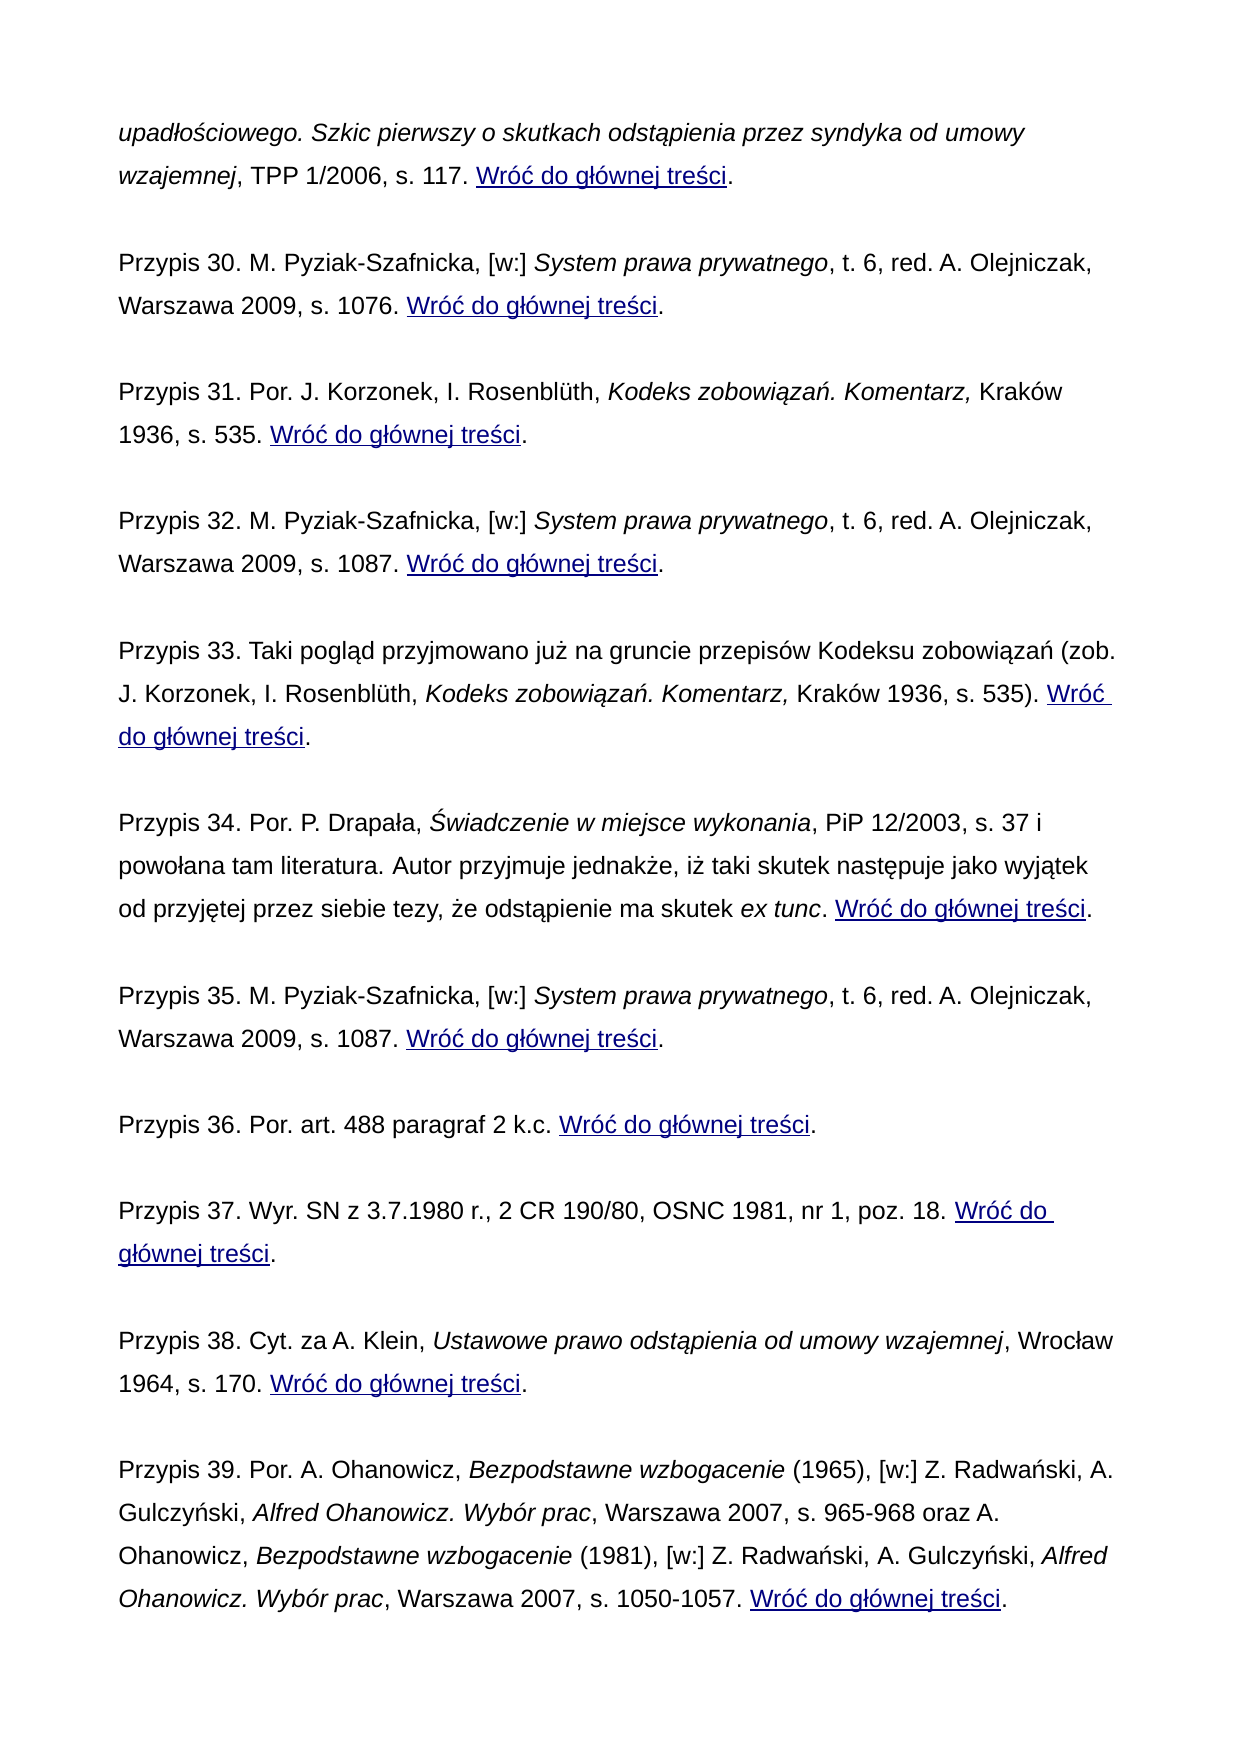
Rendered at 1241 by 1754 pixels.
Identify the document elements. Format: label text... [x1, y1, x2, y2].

text Przypis 32. M. Pyziak-Szafnicka, [w:] System prawa prywatnego, t. 6, red. A. Olejniczak, Warszawa 2009, s. 1087. Wróć do głównej treści. [118, 506, 1122, 578]
text upadłościowego. Szkic pierwszy o skutkach odstąpienia przez syndyka od umowy wzajemnej, TPP 1/2006, s. 117. Wróć do głównej treści. [118, 118, 1122, 190]
text Przypis 30. M. Pyziak-Szafnicka, [w:] System prawa prywatnego, t. 6, red. A. Olejniczak, Warszawa 2009, s. 1076. Wróć do głównej treści. [118, 247, 1122, 319]
text Przypis 38. Cyt. za A. Klein, Ustawowe prawo odstąpienia od umowy wzajemnej, Wrocław 1964, s. 170. Wróć do głównej treści. [118, 1326, 1122, 1397]
text Przypis 34. Por. P. Drapała, Świadczenie w miejsce wykonania, PiP 12/2003, s. 37 i powołana tam literatura. Autor przyjmuje jednakże, iż taki skutek następuje jako wyjątek od przyjętej przez siebie tezy, że odstąpienie ma skutek ex tunc. Wróć do głównej treści. [118, 808, 1122, 923]
text Przypis 36. Por. art. 488 paragraf 2 k.c. Wróć do głównej treści. [118, 1110, 1122, 1139]
text Przypis 33. Taki pogląd przyjmowano już na gruncie przepisów Kodeksu zobowiązań (zob. J. Korzonek, I. Rosenblüth, Kodeks zobowiązań. Komentarz, Kraków 1936, s. 535). Wróć do głównej treści. [118, 636, 1122, 751]
text Przypis 31. Por. J. Korzonek, I. Rosenblüth, Kodeks zobowiązań. Komentarz, Kraków 1936, s. 535. Wróć do głównej treści. [118, 377, 1122, 449]
text Przypis 35. M. Pyziak-Szafnicka, [w:] System prawa prywatnego, t. 6, red. A. Olejniczak, Warszawa 2009, s. 1087. Wróć do głównej treści. [118, 981, 1122, 1052]
text Przypis 39. Por. A. Ohanowicz, Bezpodstawne wzbogacenie (1965), [w:] Z. Radwański, A. Gulczyński, Alfred Ohanowicz. Wybór prac, Warszawa 2007, s. 965-968 oraz A. Ohanowicz, Bezpodstawne wzbogacenie (1981), [w:] Z. Radwański, A. Gulczyński, Alfred Ohanowicz. Wybór prac, Warszawa 2007, s. 1050-1057. Wróć do głównej treści. [118, 1455, 1122, 1613]
text Przypis 37. Wyr. SN z 3.7.1980 r., 2 CR 190/80, OSNC 1981, nr 1, poz. 18. Wróć do głównej treści. [118, 1196, 1122, 1268]
